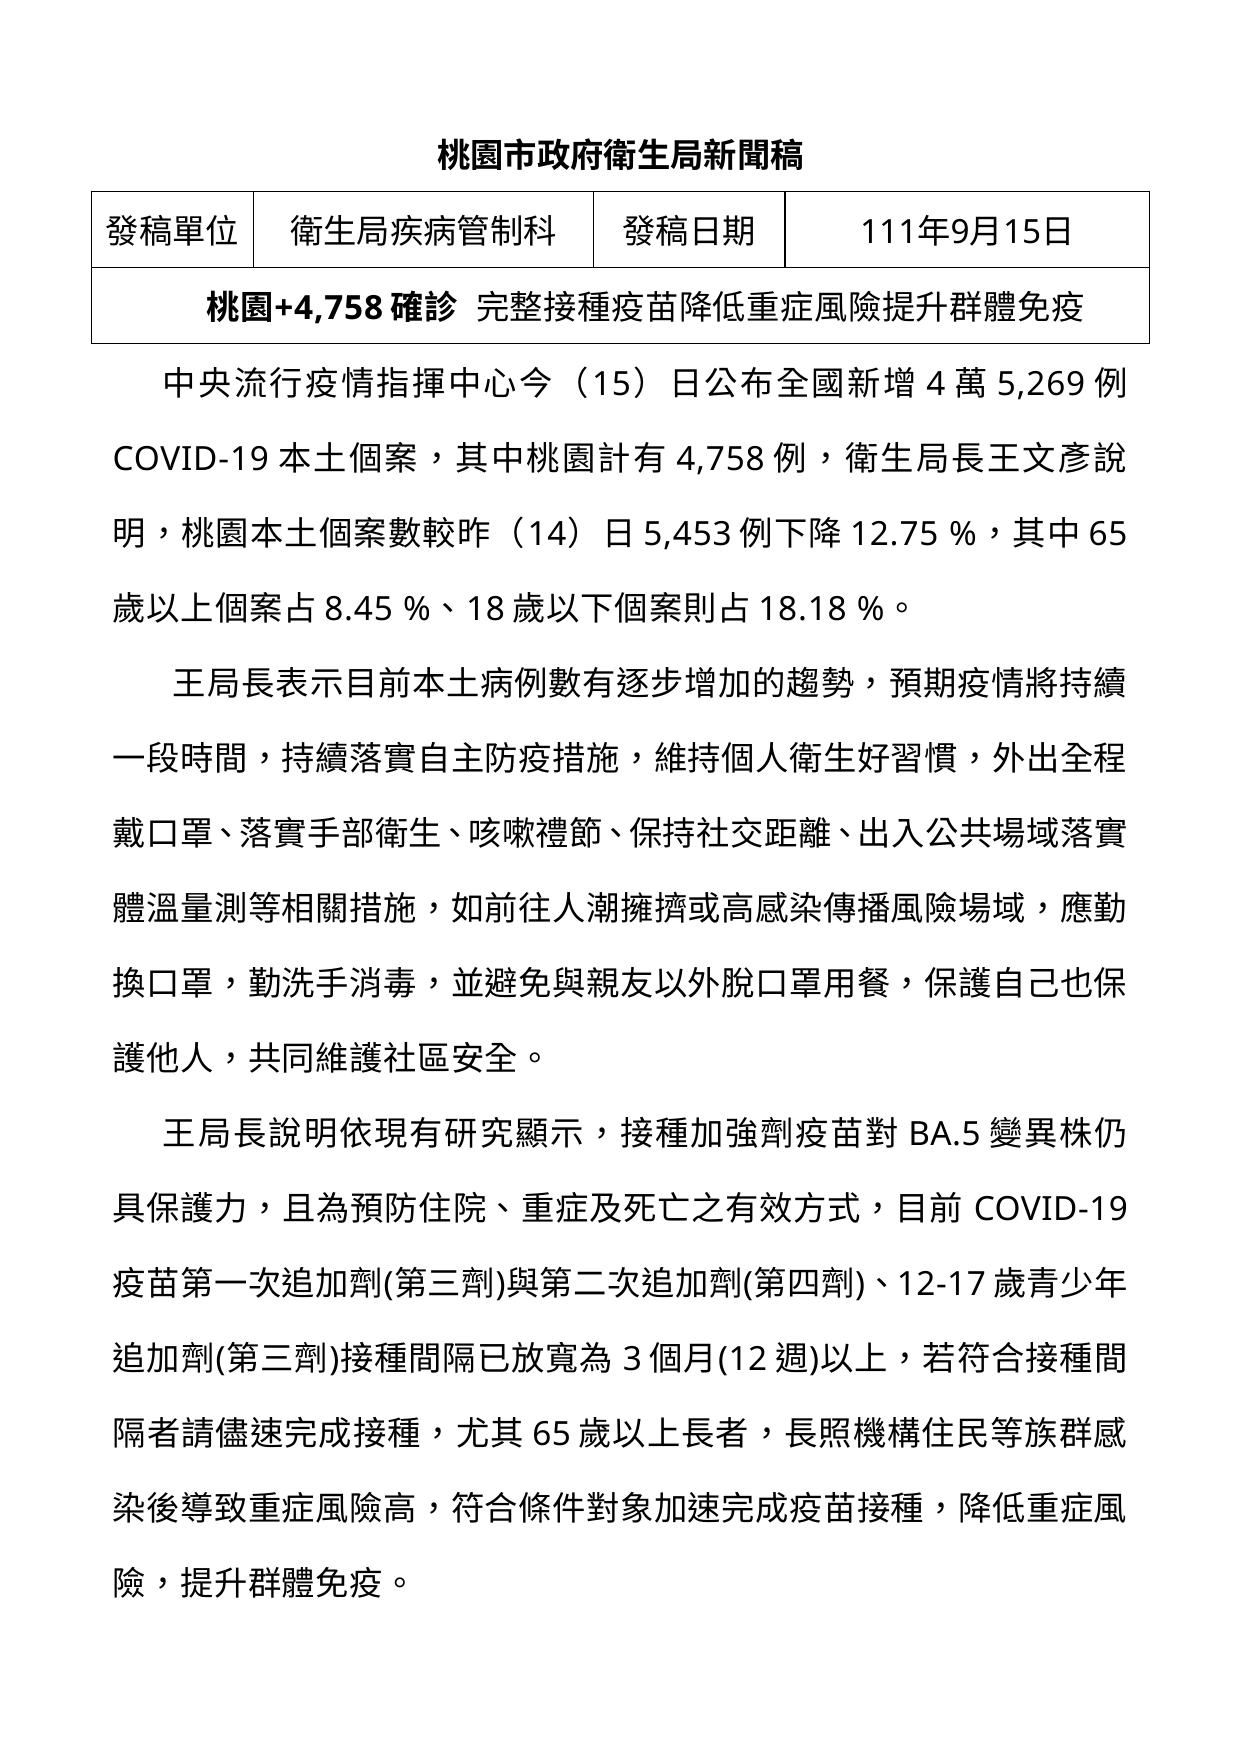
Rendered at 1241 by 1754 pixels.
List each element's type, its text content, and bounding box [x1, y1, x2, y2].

text 中央流行疫情指揮中心今（15）日公布全國新增4萬5,269例COVID-19本土個案，其中桃園計有4,758例，衛生局長王文彥說明，桃園本土個案數較昨（14）日5,453例下降12.75 %，其中65歲以上個案占8.45 %、18歲以下個案則占18.18 %。 [112, 344, 1128, 644]
table_header 衛生局疾病管制科 [254, 192, 593, 267]
text 王局長表示目前本土病例數有逐步增加的趨勢，預期疫情將持續一段時間，持續落實自主防疫措施，維持個人衛生好習慣，外出全程戴口罩、落實手部衛生、咳嗽禮節、保持社交距離、出入公共場域落實體溫量測等相關措施，如前往人潮擁擠或高感染傳播風險場域，應勤換口罩，勤洗手消毒，並避免與親友以外脫口罩用餐，保護自己也保護他人，共同維護社區安全。 [112, 644, 1128, 1094]
text 桃園市政府衛生局新聞稿 [112, 116, 1128, 191]
text 王局長說明依現有研究顯示，接種加強劑疫苗對BA.5變異株仍具保護力，且為預防住院、重症及死亡之有效方式，目前 COVID-19疫苗第一次追加劑(第三劑)與第二次追加劑(第四劑)、12-17歲青少年追加劑(第三劑)接種間隔已放寬為 3個月(12週)以上，若符合接種間隔者請儘速完成接種，尤其65歲以上長者，長照機構住民等族群感染後導致重症風險高，符合條件對象加速完成疫苗接種，降低重症風險，提升群體免疫。 [112, 1094, 1128, 1619]
table_header 發稿日期 [594, 192, 784, 267]
table_cell 桃園+4,758確診 完整接種疫苗降低重症風險提升群體免疫 [92, 268, 1149, 343]
table_header 111年9月15日 [786, 192, 1149, 267]
table_header 發稿單位 [92, 192, 253, 267]
